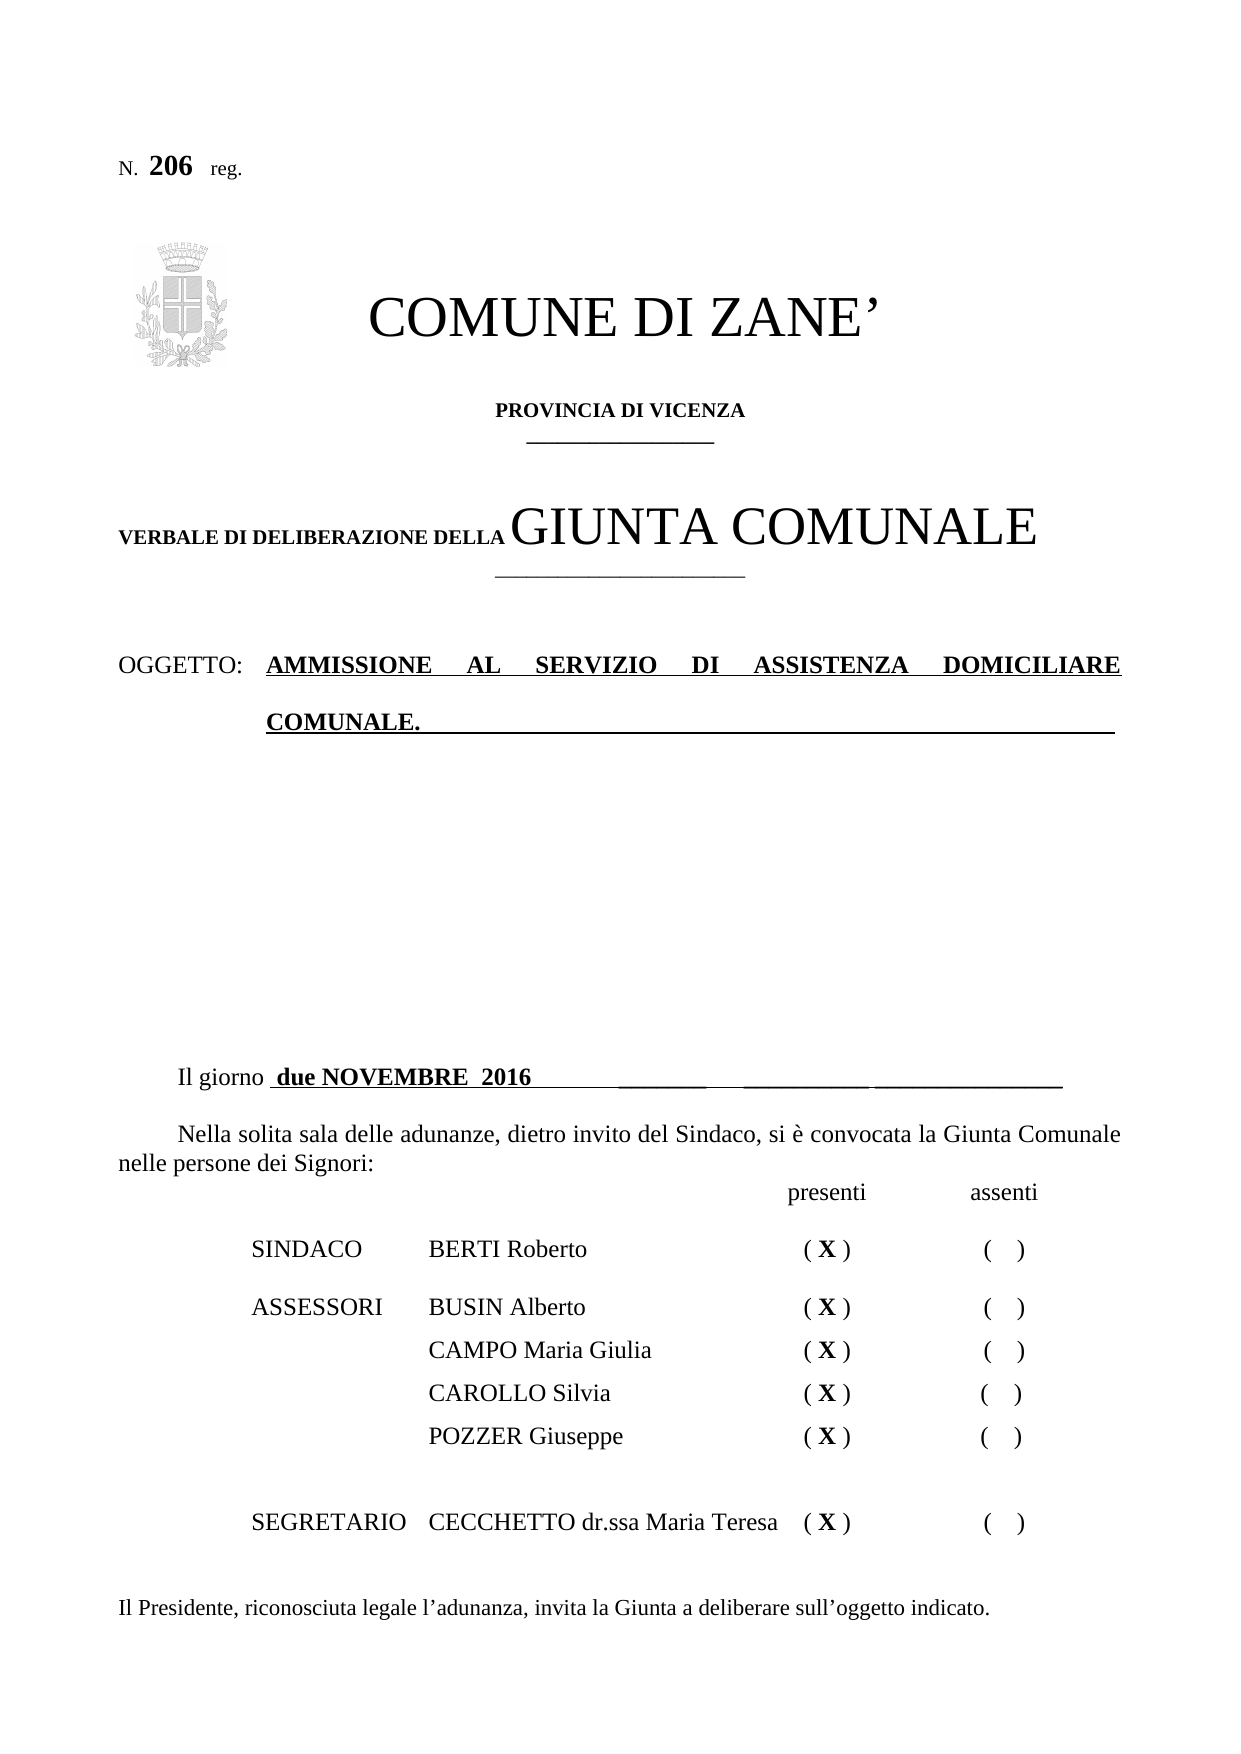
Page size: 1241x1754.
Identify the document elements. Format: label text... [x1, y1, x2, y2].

text ________________________ [118, 556, 1122, 580]
text __________________ [118, 422, 1122, 446]
text ASSESSORI BUSIN Alberto ( X ) ( ) [118, 1292, 1122, 1321]
text Il giorno due NOVEMBRE 2016 _______ __________ _______________ [118, 1062, 1122, 1091]
text SINDACO BERTI Roberto ( X ) ( ) [118, 1234, 1122, 1263]
text PROVINCIA DI VICENZA [118, 398, 1122, 422]
text VERBALE DI DELIBERAZIONE DELLA GIUNTA COMUNALE [118, 494, 1122, 556]
text CAMPO Maria Giulia ( X ) ( ) [118, 1335, 1122, 1364]
text CAROLLO Silvia ( X ) ( ) [118, 1378, 1122, 1407]
text COMUNE DI ZANE’ [118, 234, 1122, 398]
text Il Presidente, riconosciuta legale l’adunanza, invita la Giunta a deliberare sull’oggetto indicato. [118, 1594, 1122, 1620]
text Nella solita sala delle adunanze, dietro invito del Sindaco, si è convocata la Giunta Comunale nelle persone dei Signori: [118, 1119, 1122, 1177]
text SEGRETARIO CECCHETTO dr.ssa Maria Teresa ( X ) ( ) [118, 1507, 1122, 1536]
text POZZER Giuseppe ( X ) ( ) [118, 1421, 1122, 1450]
text OGGETTO: AMMISSIONE AL SERVIZIO DI ASSISTENZA DOMICILIARE COMUNALE. [118, 650, 1121, 736]
text N. 206 reg. [118, 148, 1122, 181]
text presenti assenti [118, 1177, 1122, 1206]
